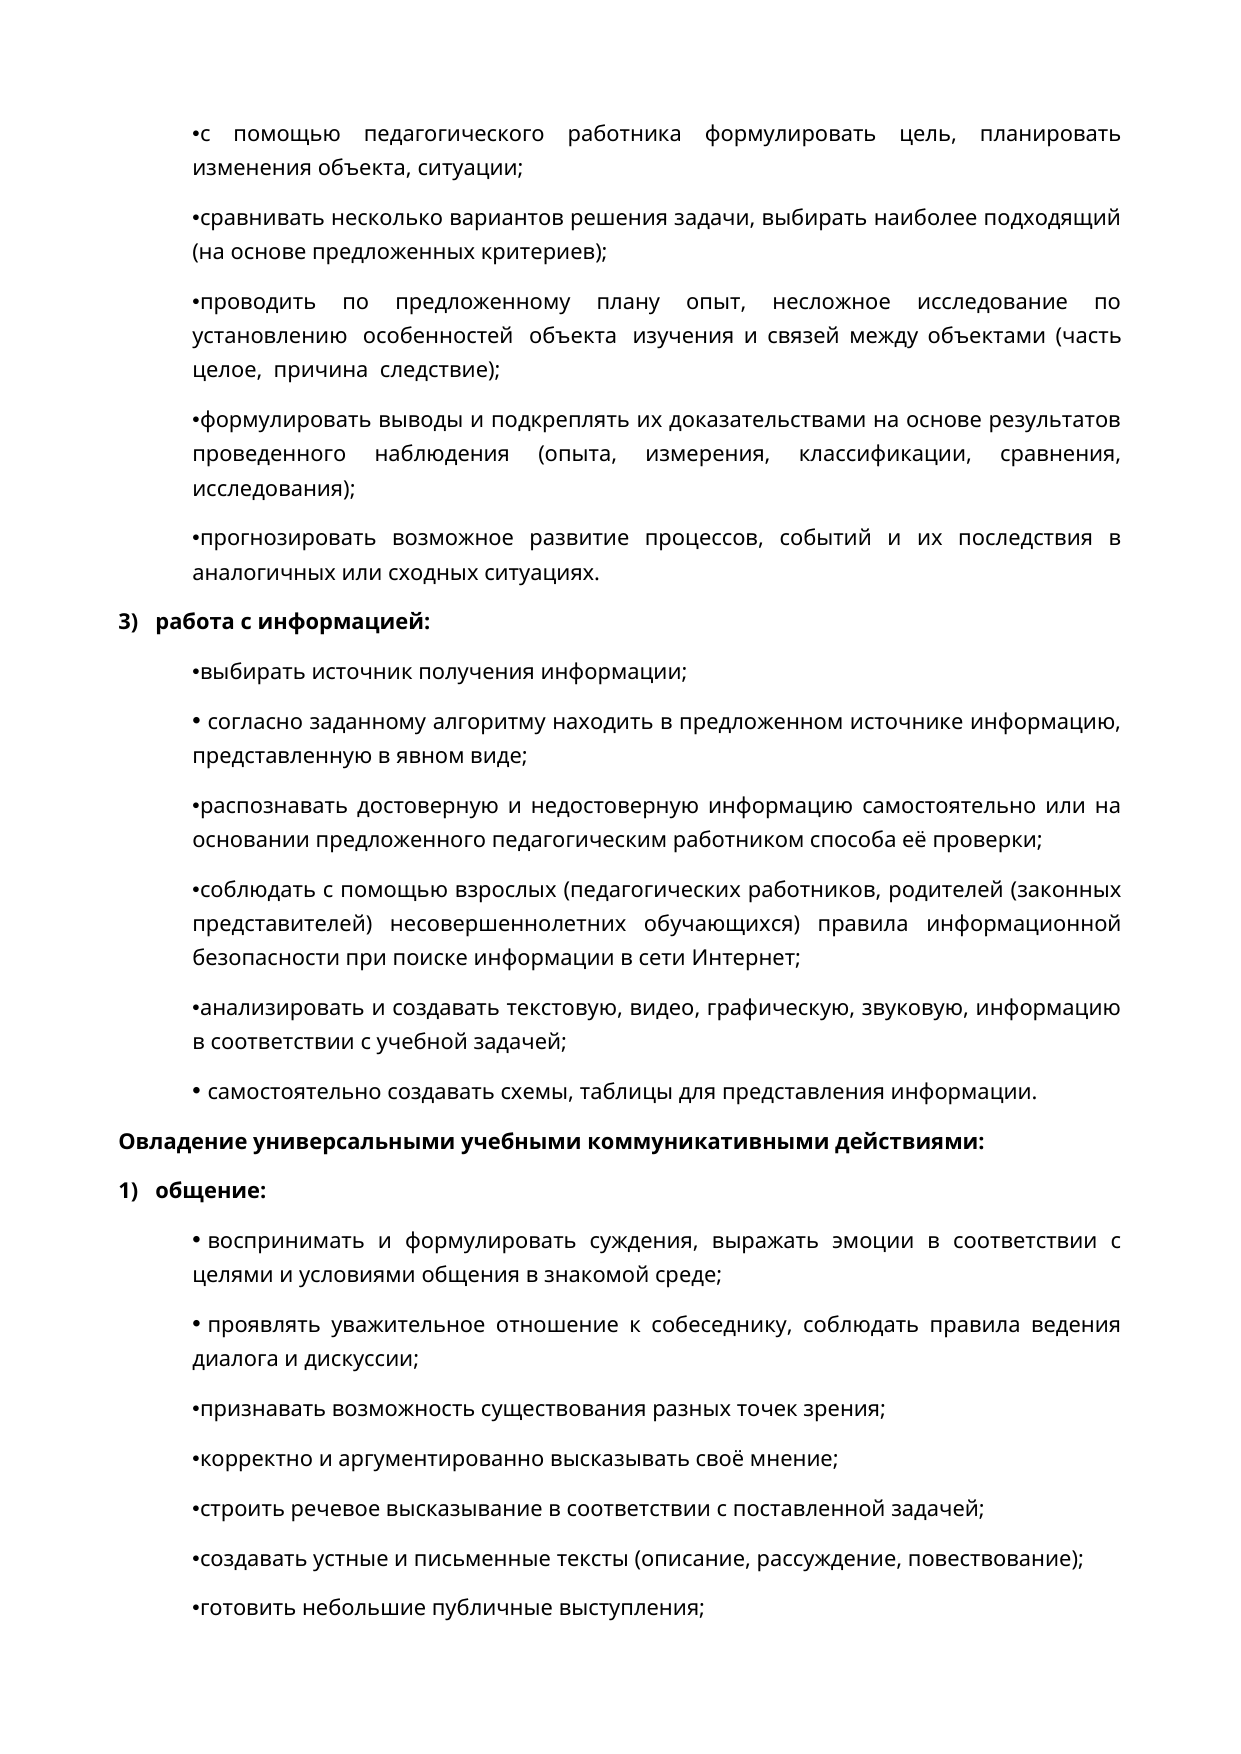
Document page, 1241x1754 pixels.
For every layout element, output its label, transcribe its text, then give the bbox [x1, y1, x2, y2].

list создавать устные и письменные тексты (описание, рассуждение, повествование); [118, 1542, 1122, 1572]
list прогнозировать возможное развитие процессов, событий и их последствия в аналогичных или сходных ситуациях. [118, 522, 1122, 586]
list самостоятельно создавать схемы, таблицы для представления информации. [118, 1076, 1122, 1106]
list готовить небольшие публичные выступления; [118, 1592, 1122, 1622]
list выбирать источник получения информации; [118, 656, 1122, 686]
text 3) работа с информацией: [118, 606, 1122, 636]
list формулировать выводы и подкреплять их доказательствами на основе результатов проведенного наблюдения (опыта, измерения, классификации, сравнения, исследования); [118, 404, 1122, 502]
list проводить по предложенному плану опыт, несложное исследование по установлению особенностей объекта изучения и связей между объектами (часть целое, причина следствие); [118, 286, 1122, 384]
list с помощью педагогического работника формулировать цель, планировать изменения объекта, ситуации; [118, 118, 1122, 182]
list признавать возможность существования разных точек зрения; [118, 1393, 1122, 1423]
list корректно и аргументированно высказывать своё мнение; [118, 1443, 1122, 1473]
list строить речевое высказывание в соответствии с поставленной задачей; [118, 1493, 1122, 1522]
list распознавать достоверную и недостоверную информацию самостоятельно или на основании предложенного педагогическим работником способа её проверки; [118, 790, 1122, 854]
list сравнивать несколько вариантов решения задачи, выбирать наиболее подходящий (на основе предложенных критериев); [118, 202, 1122, 266]
list согласно заданному алгоритму находить в предложенном источнике информацию, представленную в явном виде; [118, 706, 1122, 770]
list соблюдать с помощью взрослых (педагогических работников, родителей (законных представителей) несовершеннолетних обучающихся) правила информационной безопасности при поиске информации в сети Интернет; [118, 874, 1122, 972]
list проявлять уважительное отношение к собеседнику, соблюдать правила ведения диалога и дискуссии; [118, 1309, 1122, 1373]
text 1) общение: [118, 1175, 1122, 1205]
list воспринимать и формулировать суждения, выражать эмоции в соответствии с целями и условиями общения в знакомой среде; [118, 1225, 1122, 1289]
list анализировать и создавать текстовую, видео, графическую, звуковую, информацию в соответствии с учебной задачей; [118, 992, 1122, 1056]
text Овладение универсальными учебными коммуникативными действиями: [118, 1126, 1122, 1155]
